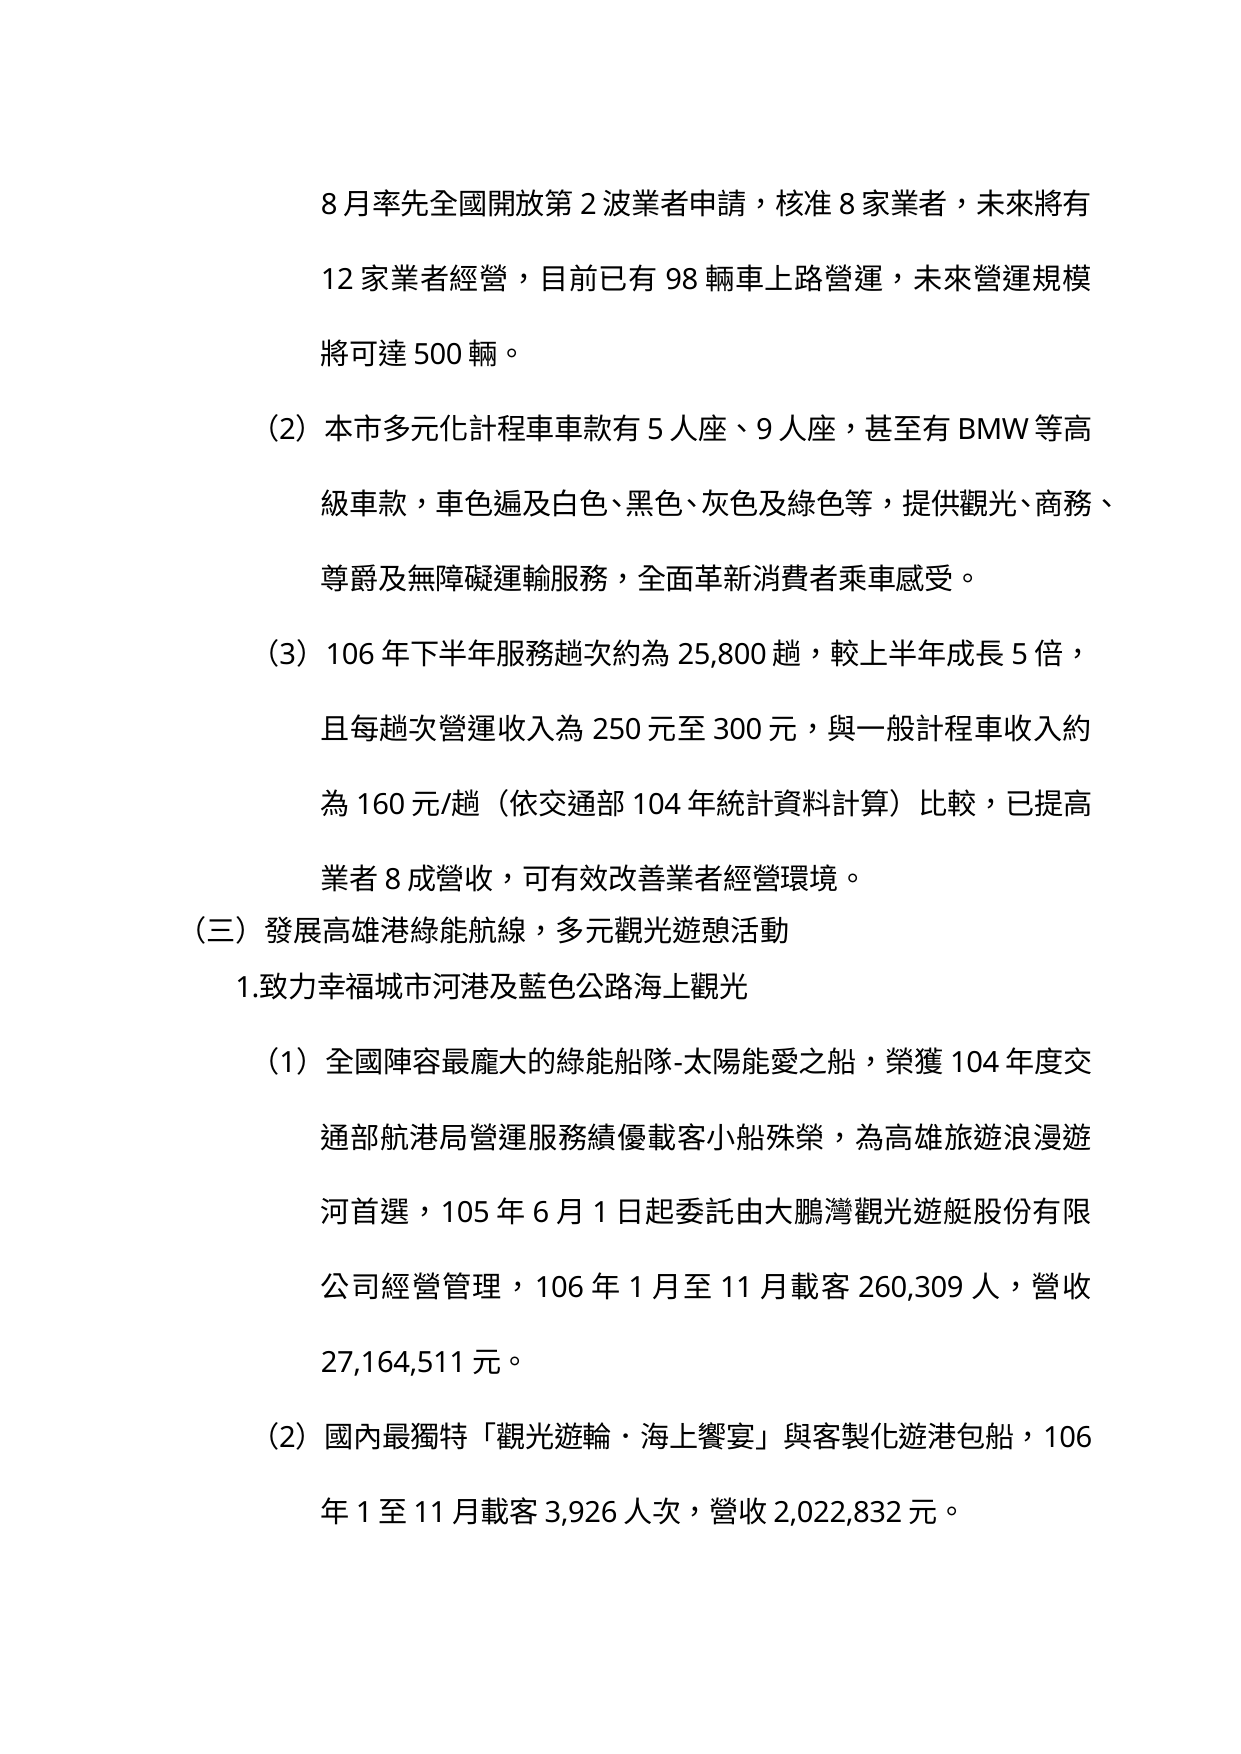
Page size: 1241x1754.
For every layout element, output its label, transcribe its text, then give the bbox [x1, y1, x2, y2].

text （三）發展高雄港綠能航線，多元觀光遊憩活動 [177, 914, 1092, 948]
text （3）106年下半年服務趟次約為25,800趟，較上半年成長5倍，且每趟次營運收入為250元至300元，與一般計程車收入約為160元/趟（依交通部104年統計資料計算）比較，已提高業者8成營收，可有效改善業者經營環境。 [250, 614, 1092, 914]
text （2）本市多元化計程車車款有5人座、9人座，甚至有BMW等高級車款，車色遍及白色、黑色、灰色及綠色等，提供觀光、商務、尊爵及無障礙運輸服務，全面革新消費者乘車感受。 [250, 389, 1092, 614]
text （2）國內最獨特「觀光遊輪．海上饗宴」與客製化遊港包船，106年1至11月載客3,926人次，營收2,022,832元。 [250, 1398, 1092, 1548]
text （1）全國陣容最龐大的綠能船隊-太陽能愛之船，榮獲104年度交通部航港局營運服務績優載客小船殊榮，為高雄旅遊浪漫遊河首選，105年6月1日起委託由大鵬灣觀光遊艇股份有限公司經營管理，106年1月至11月載客260,309人，營收27,164,511元。 [250, 1023, 1092, 1398]
text 8月率先全國開放第2波業者申請，核准8家業者，未來將有12家業者經營，目前已有98輛車上路營運，未來營運規模將可達500輛。 [250, 164, 1092, 389]
text 1.致力幸福城市河港及藍色公路海上觀光 [235, 948, 1092, 1023]
